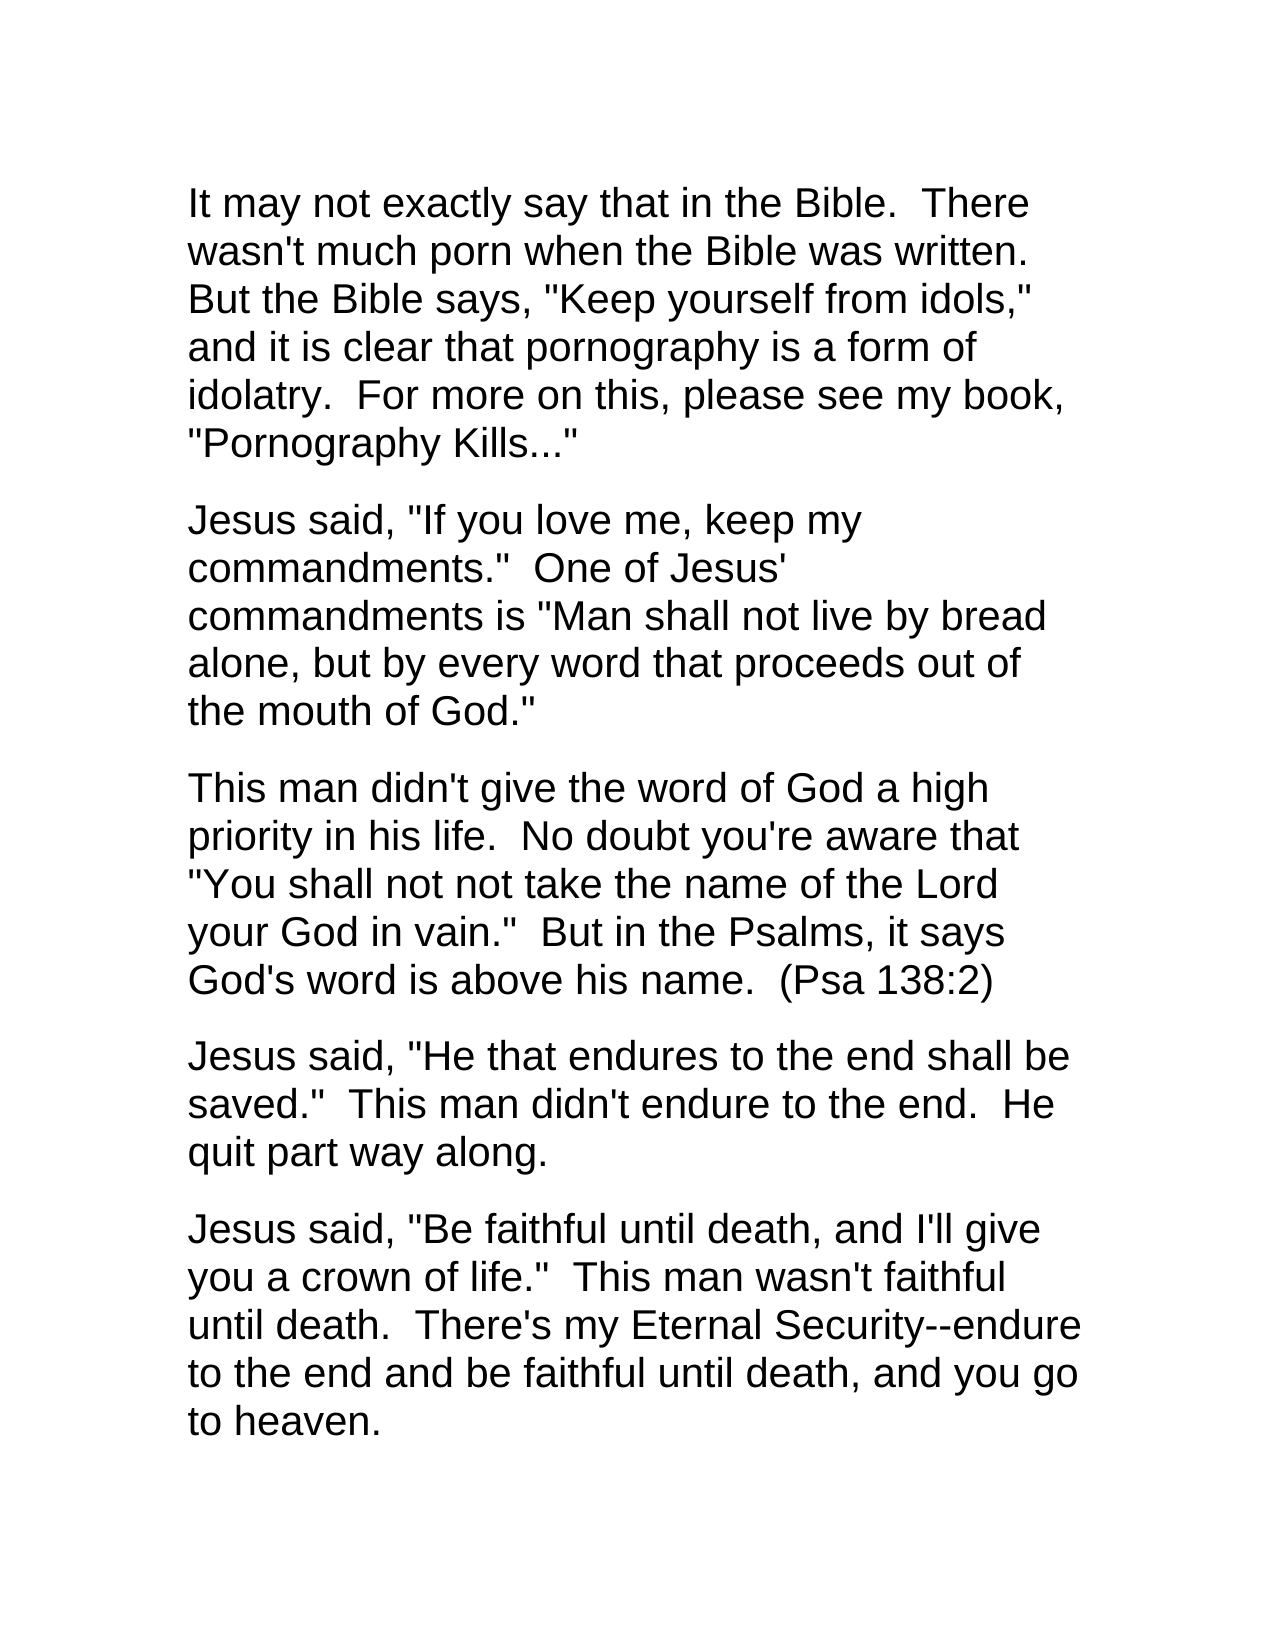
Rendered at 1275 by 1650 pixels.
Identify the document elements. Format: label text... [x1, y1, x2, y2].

text Jesus said, "He that endures to the end shall be saved." This man didn't endure to the end. He quit part way along. [187, 1032, 1087, 1175]
text Jesus said, "If you love me, keep my commandments." One of Jesus' commandments is "Man shall not live by bread alone, but by every word that proceeds out of the mouth of God." [187, 495, 1087, 734]
text It may not exactly say that in the Bible. There wasn't much porn when the Bible was written. But the Bible says, "Keep yourself from idols," and it is clear that pornography is a form of idolatry. For more on this, please see my book, "Pornography Kills..." [187, 179, 1087, 466]
text Jesus said, "Be faithful until death, and I'll give you a crown of life." This man wasn't faithful until death. There's my Eternal Security--endure to the end and be faithful until death, and you go to heaven. [187, 1204, 1087, 1444]
text This man didn't give the word of God a high priority in his life. No doubt you're aware that "You shall not not take the name of the Lord your God in vain." But in the Psalms, it says God's word is above his name. (Psa 138:2) [187, 763, 1087, 1003]
